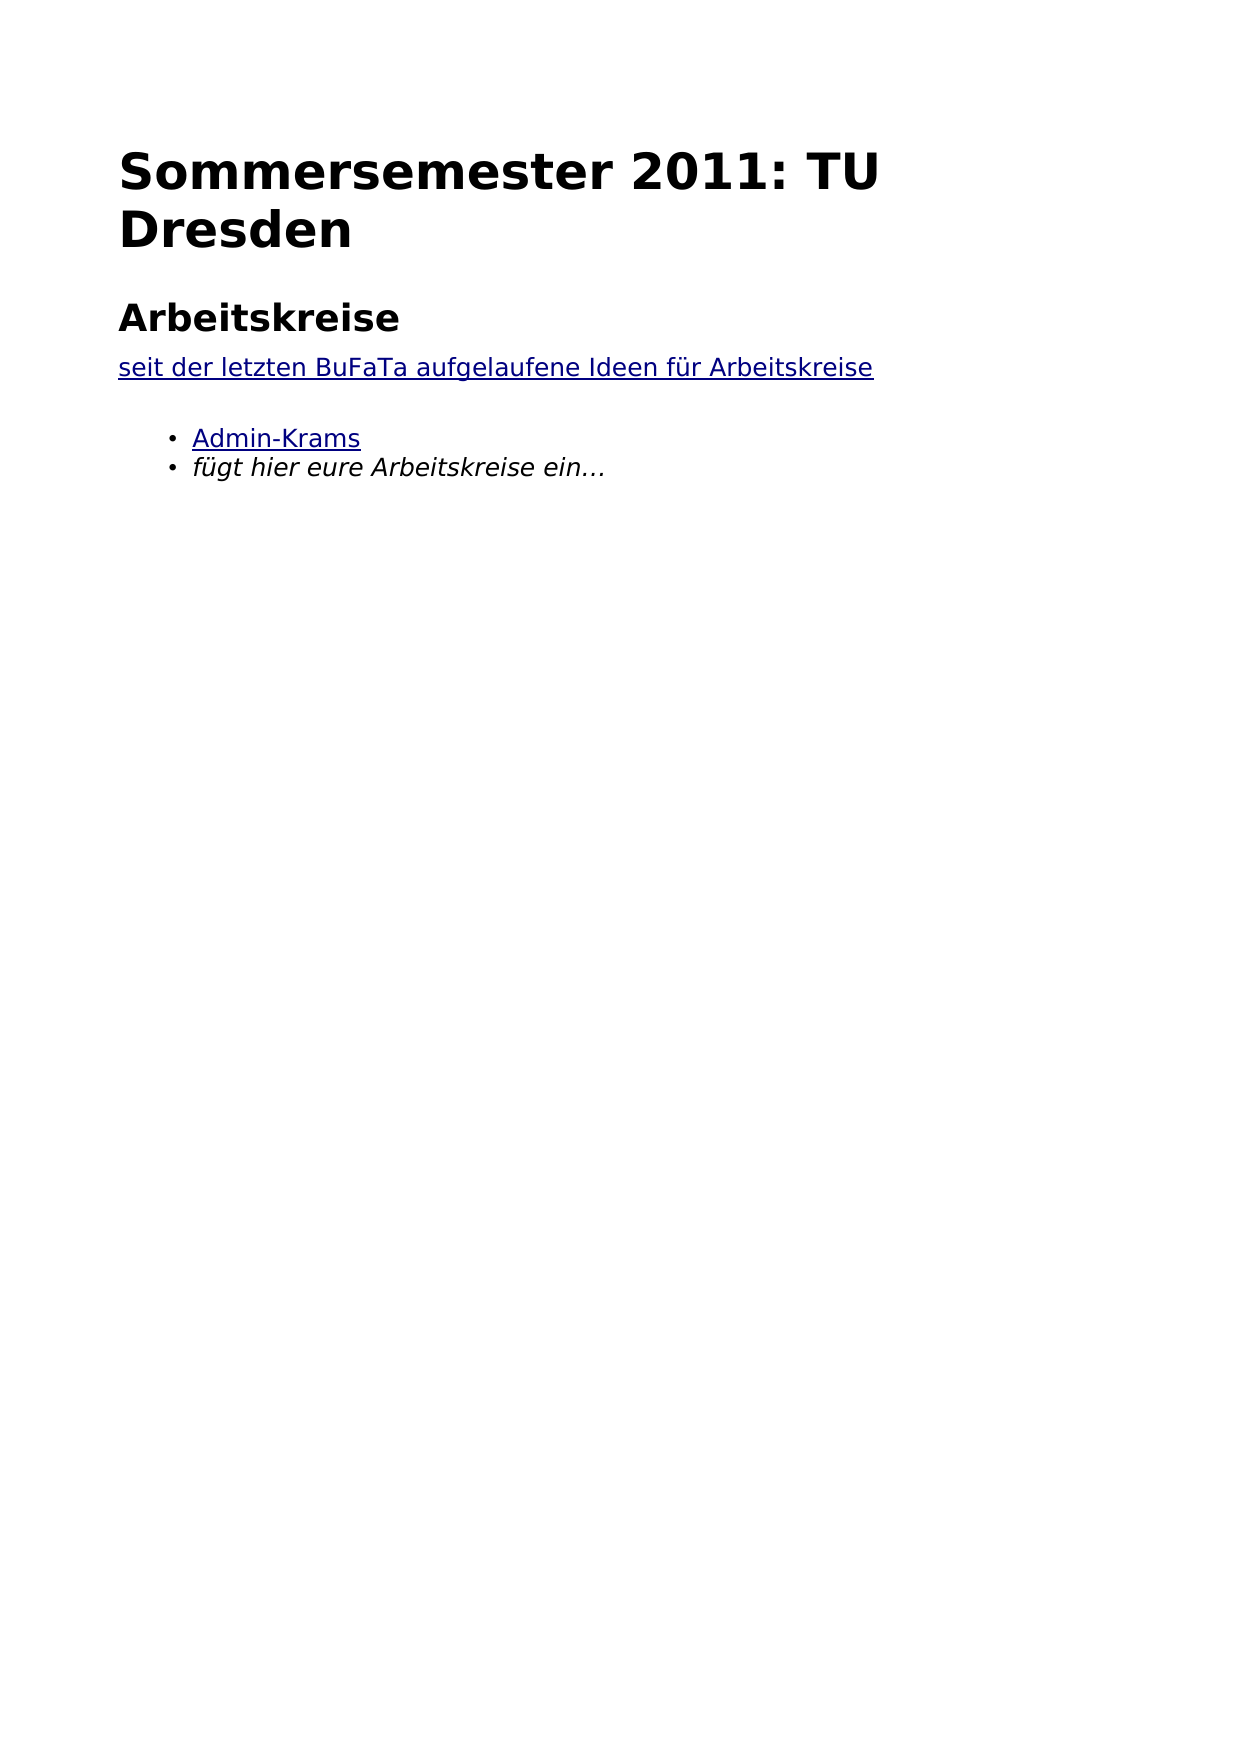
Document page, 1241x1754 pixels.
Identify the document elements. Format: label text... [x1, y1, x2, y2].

list fügt hier eure Arbeitskreise ein… [177, 453, 1122, 483]
list Admin-Krams [177, 424, 1122, 453]
subtitle Arbeitskreise [118, 297, 1122, 341]
text seit der letzten BuFaTa aufgelaufene Ideen für Arbeitskreise [118, 353, 1122, 382]
subtitle Sommersemester 2011: TU Dresden [118, 143, 1122, 259]
